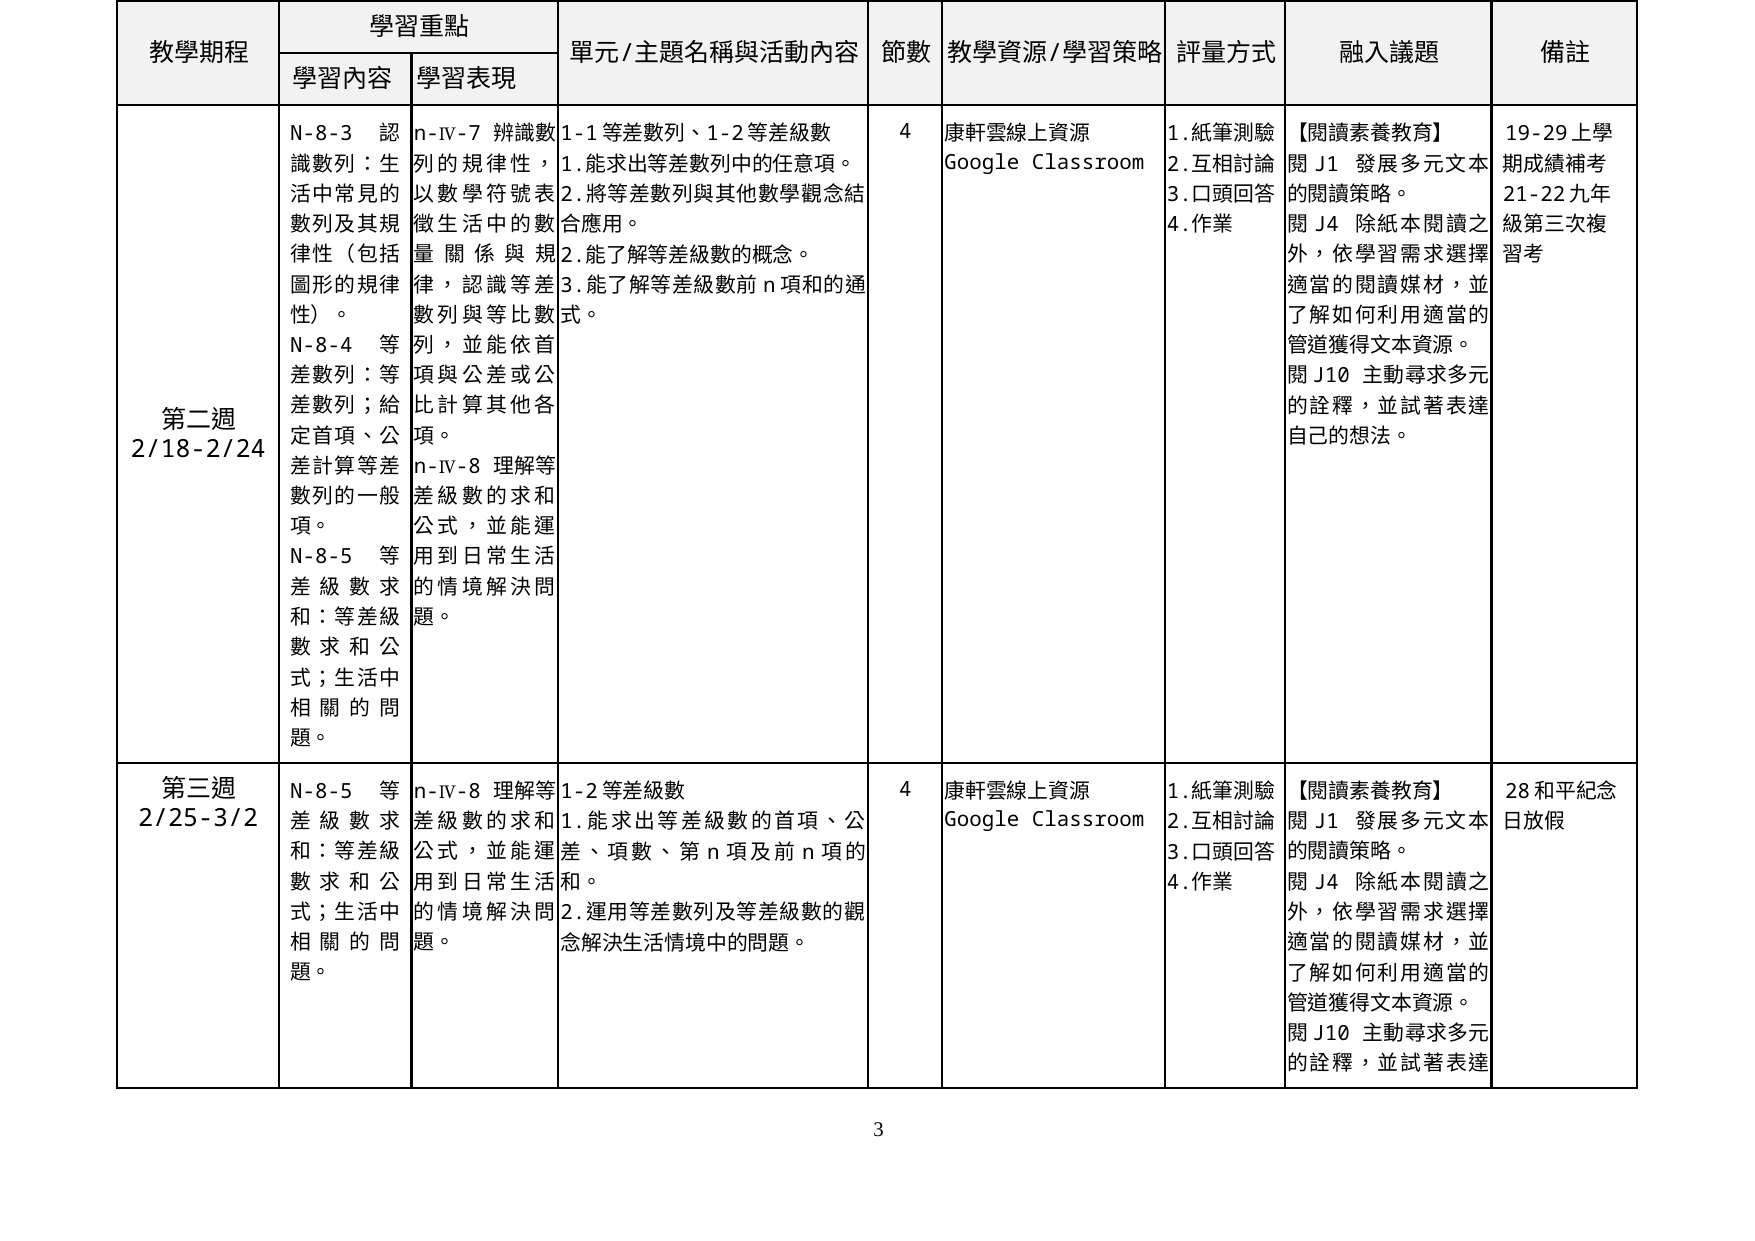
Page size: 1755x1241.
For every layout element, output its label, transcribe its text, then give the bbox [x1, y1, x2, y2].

table_cell 【閱讀素養教育】 閱J1 發展多元文本的閱讀策略。 閱J4 除紙本閱讀之外，依學習需求選擇適當的閱讀媒材，並了解如何利用適當的管道獲得文本資源。 閱J10 主動尋求多元的詮釋，並試著表達 [1286, 764, 1490, 1087]
table_cell 學習內容 [280, 54, 410, 104]
table_cell 1.紙筆測驗 2.互相討論 3.口頭回答 4.作業 [1166, 764, 1284, 1087]
table_header 評量方式 [1166, 2, 1284, 104]
table_cell 康軒雲線上資源 Google Classroom [943, 764, 1164, 1087]
table_cell 第三週 2/25-3/2 [118, 764, 278, 1087]
table_cell N-8-3 認識數列：生活中常見的數列及其規律性（包括圖形的規律性）。 N-8-4 等差數列：等差數列；給定首項、公差計算等差數列的一般項。 N-8-5 等差級數求和：等差級數求和公式；生活中相關的問題。 [280, 106, 410, 762]
table_cell n-Ⅳ-8 理解等差級數的求和公式，並能運用到日常生活的情境解決問題。 [413, 764, 557, 1087]
table_cell 1-1等差數列、1-2等差級數 1.能求出等差數列中的任意項。 2.將等差數列與其他數學觀念結合應用。 2.能了解等差級數的概念。 3.能了解等差級數前n項和的通式。 [559, 106, 867, 762]
table_cell 康軒雲線上資源 Google Classroom [943, 106, 1164, 762]
table_header 融入議題 [1286, 2, 1490, 104]
table_cell 學習表現 [413, 54, 557, 104]
table_cell 【閱讀素養教育】 閱J1 發展多元文本的閱讀策略。 閱J4 除紙本閱讀之外，依學習需求選擇適當的閱讀媒材，並了解如何利用適當的管道獲得文本資源。 閱J10 主動尋求多元的詮釋，並試著表達自己的想法。 [1286, 106, 1490, 762]
table_header 節數 [869, 2, 941, 104]
table_cell 1.紙筆測驗 2.互相討論 3.口頭回答 4.作業 [1166, 106, 1284, 762]
table_cell 19-29上學期成績補考 21-22九年級第三次複習考 [1493, 106, 1636, 762]
table_header 學習重點 [280, 2, 557, 52]
table_header 教學資源/學習策略 [943, 2, 1164, 104]
table_cell N-8-5 等差級數求和：等差級數求和公式；生活中相關的問題。 [280, 764, 410, 1087]
table_header 單元/主題名稱與活動內容 [559, 2, 867, 104]
table_cell 4 [869, 106, 941, 762]
table_cell 4 [869, 764, 941, 1087]
table_header 教學期程 [118, 2, 278, 104]
table_cell 1-2等差級數 1.能求出等差級數的首項、公差、項數、第n項及前n項的和。 2.運用等差數列及等差級數的觀念解決生活情境中的問題。 [559, 764, 867, 1087]
table_cell n-Ⅳ-7 辨識數列的規律性，以數學符號表徵生活中的數量關係與規律，認識等差數列與等比數列，並能依首項與公差或公比計算其他各項。 n-Ⅳ-8 理解等差級數的求和公式，並能運用到日常生活的情境解決問題。 [413, 106, 557, 762]
table_cell 第二週 2/18-2/24 [118, 106, 278, 762]
table_cell 28和平紀念日放假 [1493, 764, 1636, 1087]
table_header 備註 [1493, 2, 1636, 104]
